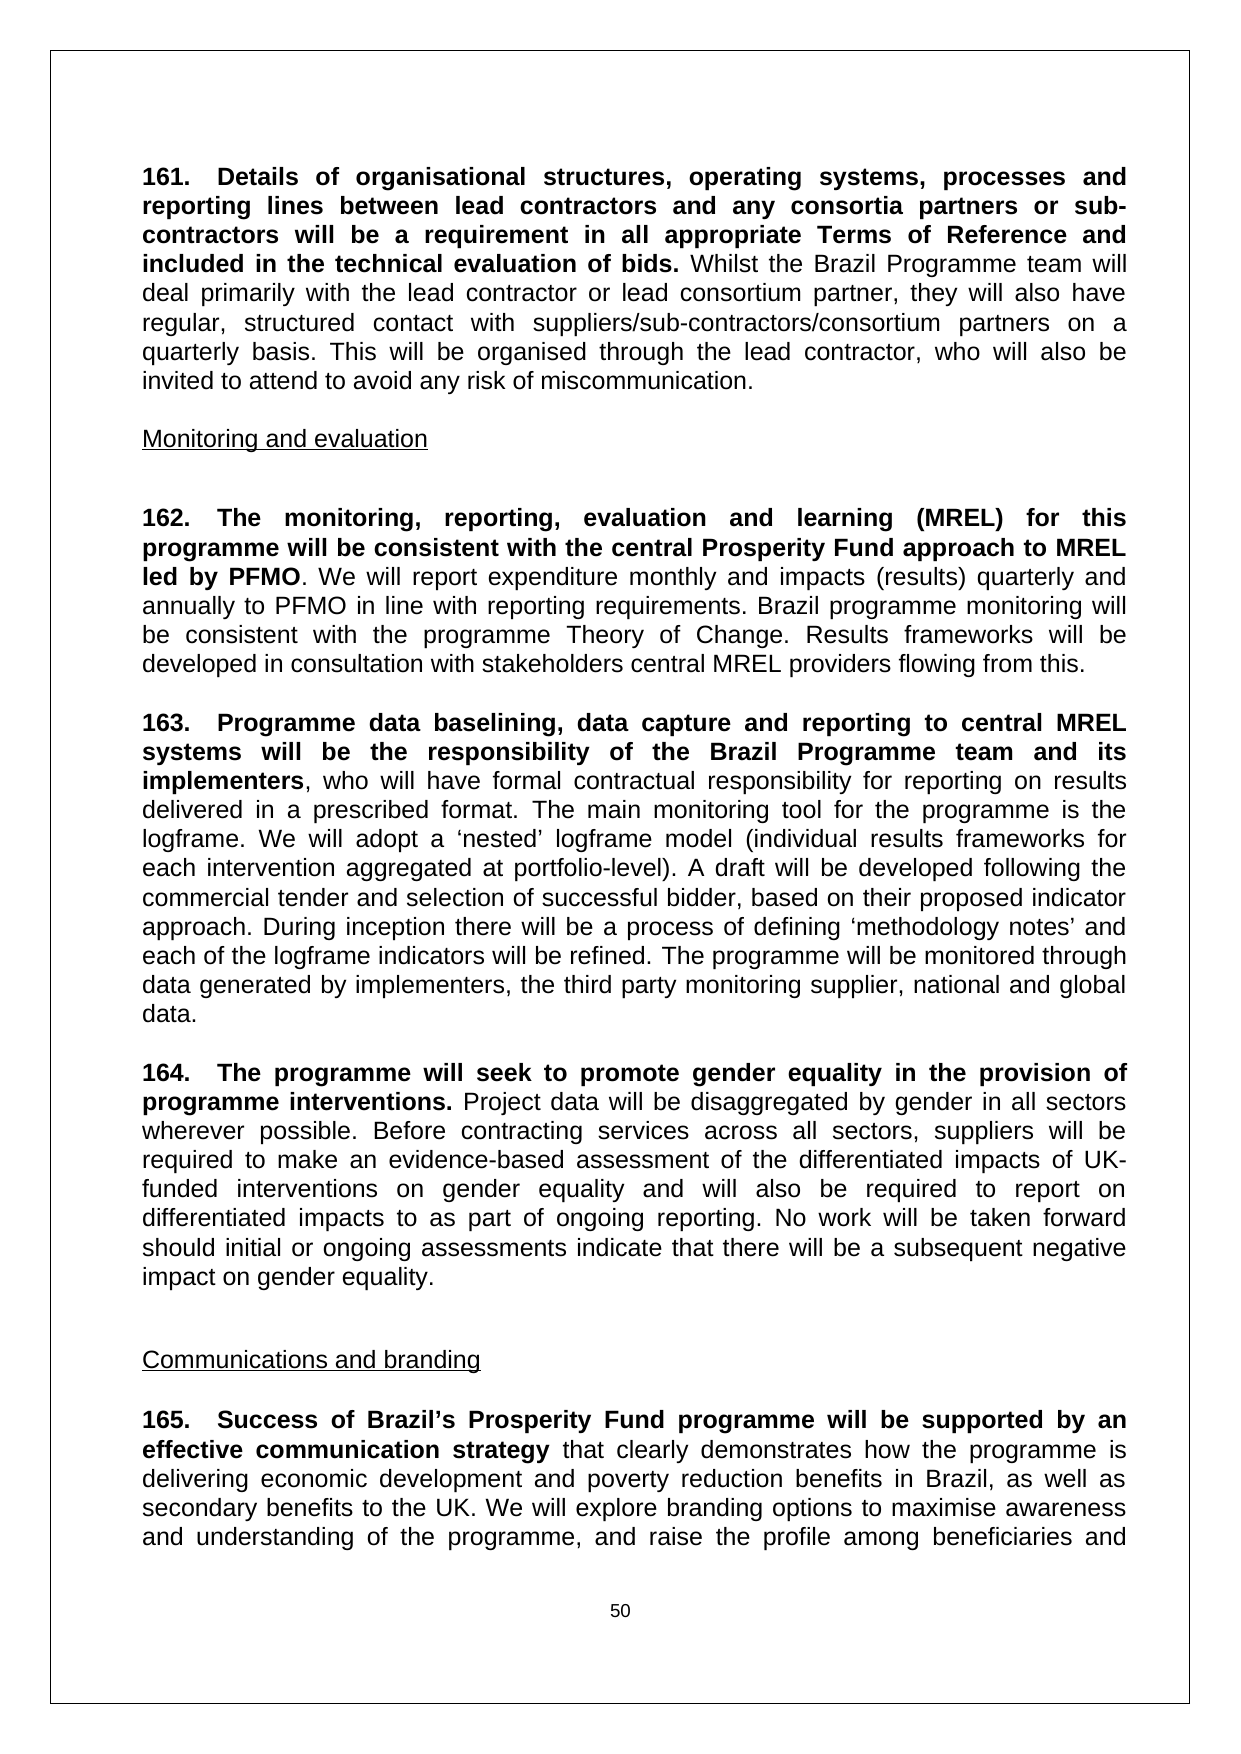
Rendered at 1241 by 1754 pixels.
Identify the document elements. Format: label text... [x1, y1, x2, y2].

subtitle Success of Brazil’s Prosperity Fund programme will be supported by an effective communication strategy that clearly demonstrates how the programme is delivering economic development and poverty reduction benefits in Brazil, as well as secondary benefits to the UK. We will explore branding options to maximise awareness and understanding of the programme, and raise the profile among beneficiaries and [142, 1405, 1128, 1551]
list Monitoring and evaluation [142, 424, 1128, 453]
list The programme will seek to promote gender equality in the provision of programme interventions. Project data will be disaggregated by gender in all sectors wherever possible. Before contracting services across all sectors, suppliers will be required to make an evidence-based assessment of the differentiated impacts of UK-funded interventions on gender equality and will also be required to report on differentiated impacts to as part of ongoing reporting. No work will be taken forward should initial or ongoing assessments indicate that there will be a subsequent negative impact on gender equality. [142, 1057, 1128, 1290]
subtitle Communications and branding [142, 1344, 1128, 1374]
list Programme data baselining, data capture and reporting to central MREL systems will be the responsibility of the Brazil Programme team and its implementers, who will have formal contractual responsibility for reporting on results delivered in a prescribed format. The main monitoring tool for the programme is the logframe. We will adopt a ‘nested’ logframe model (individual results frameworks for each intervention aggregated at portfolio-level). A draft will be developed following the commercial tender and selection of successful bidder, based on their proposed indicator approach. During inception there will be a process of defining ‘methodology notes’ and each of the logframe indicators will be refined. The programme will be monitored through data generated by implementers, the third party monitoring supplier, national and global data. [142, 707, 1128, 1028]
list The monitoring, reporting, evaluation and learning (MREL) for this programme will be consistent with the central Prosperity Fund approach to MREL led by PFMO. We will report expenditure monthly and impacts (results) quarterly and annually to PFMO in line with reporting requirements. Brazil programme monitoring will be consistent with the programme Theory of Change. Results frameworks will be developed in consultation with stakeholders central MREL providers flowing from this. [142, 503, 1128, 678]
list Details of organisational structures, operating systems, processes and reporting lines between lead contractors and any consortia partners or sub-contractors will be a requirement in all appropriate Terms of Reference and included in the technical evaluation of bids. Whilst the Brazil Programme team will deal primarily with the lead contractor or lead consortium partner, they will also have regular, structured contact with suppliers/sub-contractors/consortium partners on a quarterly basis. This will be organised through the lead contractor, who will also be invited to attend to avoid any risk of miscommunication. [142, 161, 1128, 394]
